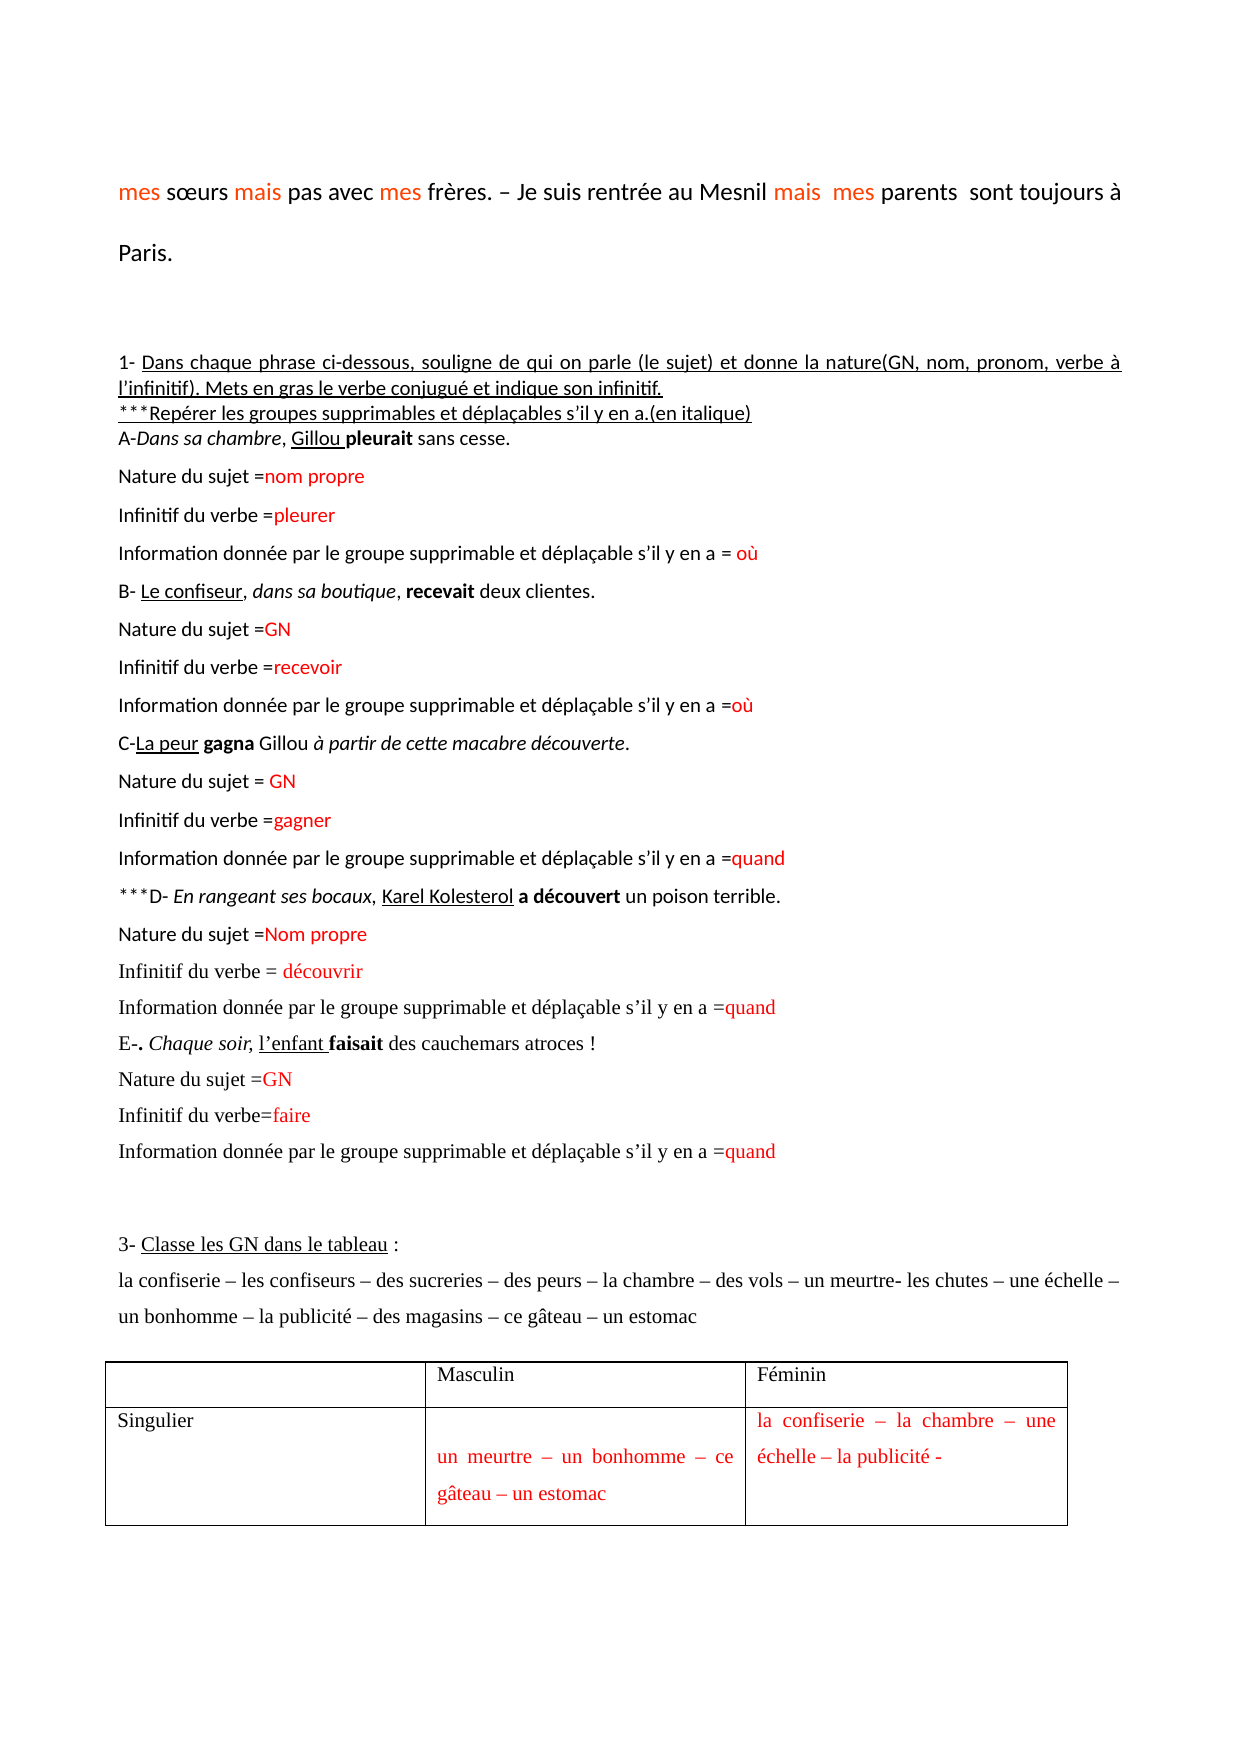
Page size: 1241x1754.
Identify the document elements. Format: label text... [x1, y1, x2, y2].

list E-. Chaque soir, l’enfant faisait des cauchemars atroces ! [118, 1031, 1122, 1055]
text Nature du sujet =Nom propre [118, 921, 1122, 947]
text Nature du sujet =GN [118, 616, 1122, 642]
list la confiserie – les confiseurs – des sucreries – des peurs – la chambre – des vols – un meurtre- les chutes – une échelle – un bonhomme – la publicité – des magasins – ce gâteau – un estomac [118, 1268, 1122, 1328]
table_cell un meurtre – un bonhomme – ce gâteau – un estomac [426, 1408, 745, 1525]
text 1- Dans chaque phrase ci-dessous, souligne de qui on parle (le sujet) et donne la nature(GN, nom, pronom, verbe à l’infinitif). Mets en gras le verbe conjugué et indique son infinitif. [118, 349, 1122, 400]
table_header Masculin [426, 1363, 745, 1407]
list Information donnée par le groupe supprimable et déplaçable s’il y en a =quand [118, 995, 1122, 1019]
text C-La peur gagna Gillou à partir de cette macabre découverte. [118, 731, 1122, 756]
text Infinitif du verbe =recevoir [118, 654, 1122, 680]
list Infinitif du verbe = découvrir [118, 959, 1122, 983]
text Information donnée par le groupe supprimable et déplaçable s’il y en a = où [118, 540, 1122, 565]
text A-Dans sa chambre, Gillou pleurait sans cesse. [118, 426, 1122, 451]
text Information donnée par le groupe supprimable et déplaçable s’il y en a =où [118, 692, 1122, 718]
text Information donnée par le groupe supprimable et déplaçable s’il y en a =quand [118, 845, 1122, 870]
table_cell la confiserie – la chambre – une échelle – la publicité - [746, 1408, 1067, 1525]
text Nature du sujet = GN [118, 769, 1122, 794]
text ***D- En rangeant ses bocaux, Karel Kolesterol a découvert un poison terrible. [118, 883, 1122, 908]
list Information donnée par le groupe supprimable et déplaçable s’il y en a =quand [118, 1139, 1122, 1163]
list Infinitif du verbe=faire [118, 1103, 1122, 1127]
text mes sœurs mais pas avec mes frères. – Je suis rentrée au Mesnil mais mes parents sont toujours à Paris. [118, 176, 1122, 268]
text ***Repérer les groupes supprimables et déplaçables s’il y en a.(en italique) [118, 400, 1122, 426]
table_header [106, 1363, 425, 1407]
text Infinitif du verbe =pleurer [118, 502, 1122, 527]
text B- Le confiseur, dans sa boutique, recevait deux clientes. [118, 578, 1122, 603]
table_cell Singulier [106, 1408, 425, 1525]
list Nature du sujet =GN [118, 1067, 1122, 1091]
text Nature du sujet =nom propre [118, 464, 1122, 489]
text Infinitif du verbe =gagner [118, 807, 1122, 832]
list 3- Classe les GN dans le tableau : [118, 1232, 1122, 1256]
table_header Féminin [746, 1363, 1067, 1407]
